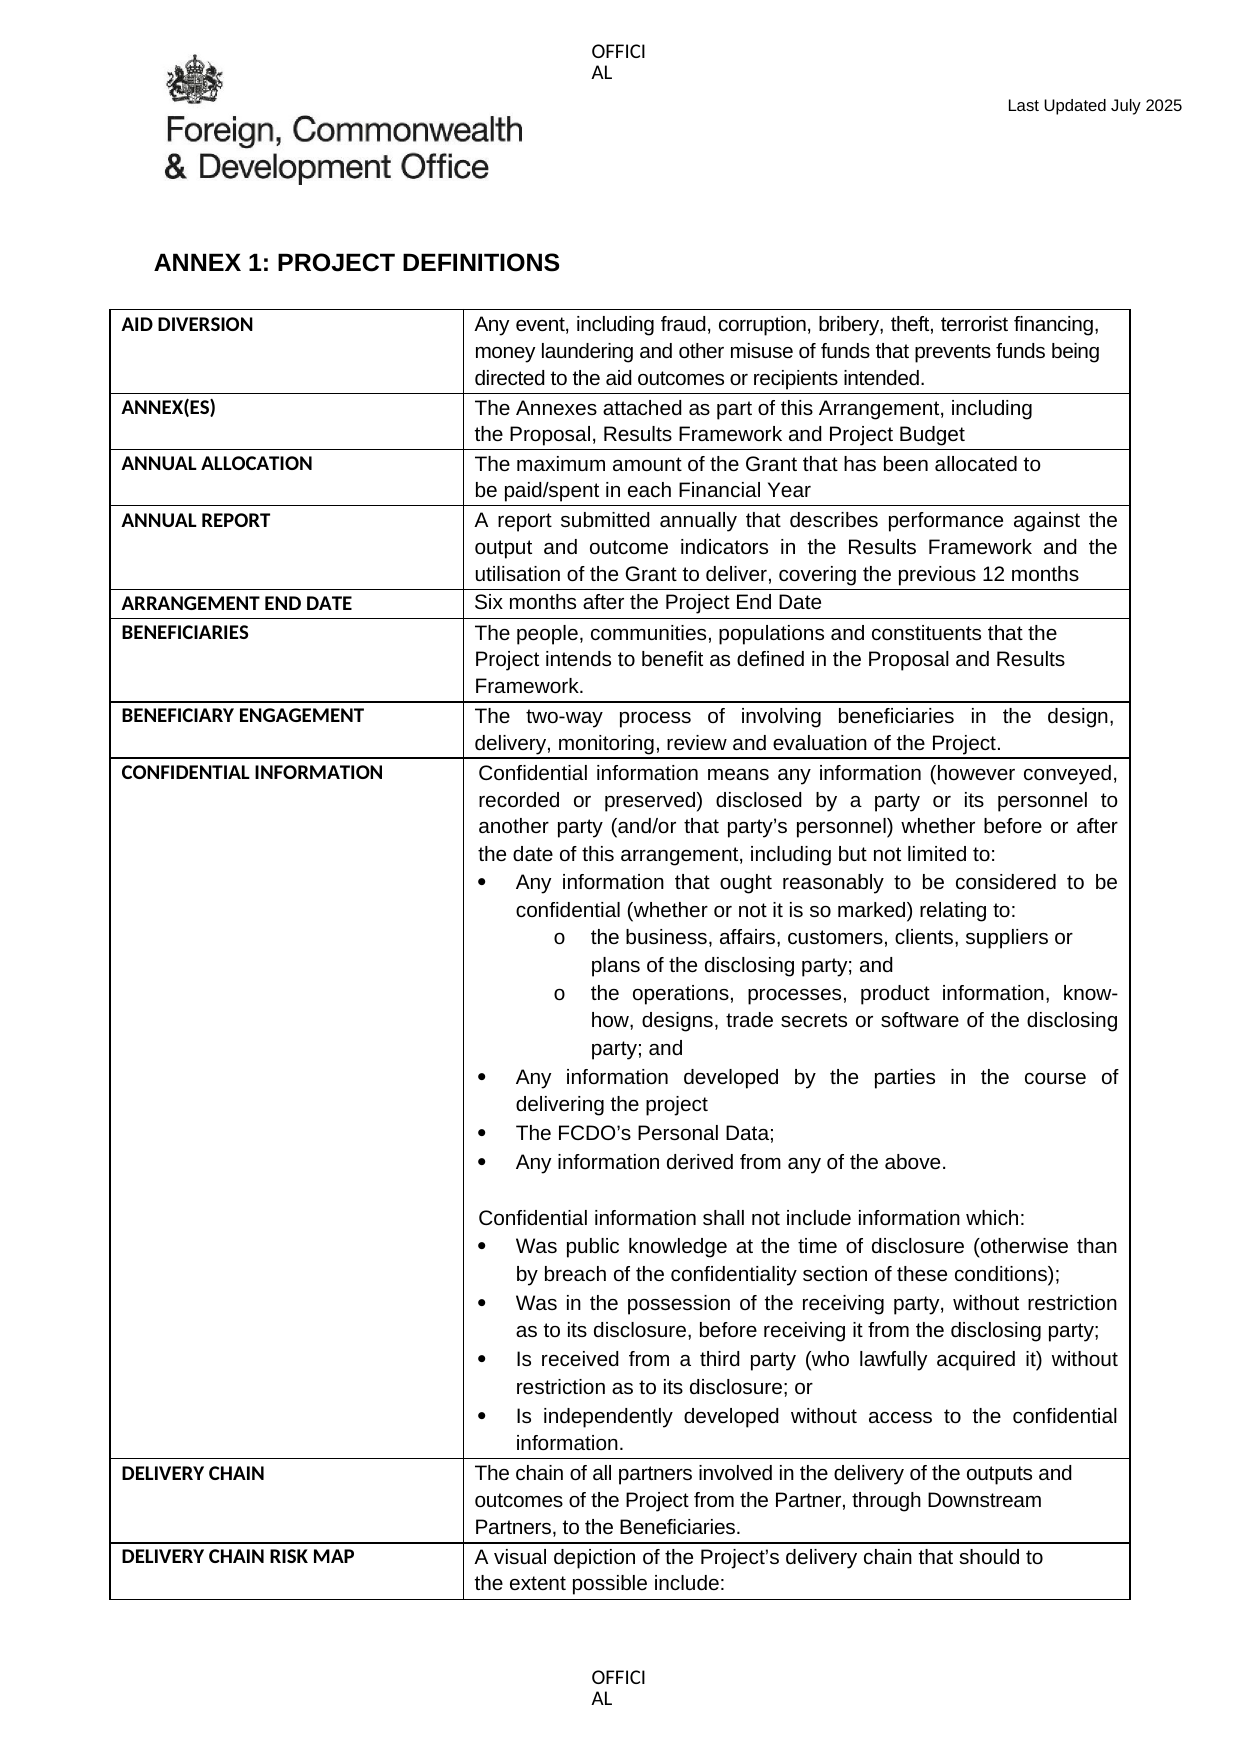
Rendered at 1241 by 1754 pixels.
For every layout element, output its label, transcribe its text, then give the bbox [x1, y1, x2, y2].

table_cell The maximum amount of the Grant that has been allocated to be paid/spent in each Financial Year [464, 450, 1129, 505]
text ANNEX 1: PROJECT DEFINITIONS [153, 237, 1131, 277]
table_cell ANNEX(ES) [111, 394, 463, 449]
table_header Any event, including fraud, corruption, bribery, theft, terrorist financing, money laundering and other misuse of funds that prevents funds being directed to the aid outcomes or recipients intended. [464, 310, 1129, 393]
table_cell The two-way process of involving beneficiaries in the design, delivery, monitoring, review and evaluation of the Project. [464, 703, 1129, 757]
table_cell BENEFICIARY ENGAGEMENT [111, 703, 463, 757]
table_cell DELIVERY CHAIN [111, 1459, 463, 1542]
table_cell Six months after the Project End Date [464, 590, 1129, 618]
picture [160, 52, 524, 185]
table_cell BENEFICIARIES [111, 619, 463, 701]
table_cell Confidential information means any information (however conveyed, recorded or preserved) disclosed by a party or its personnel to another party (and/or that party’s personnel) whether before or after the date of this arrangement, including but not limited to: Any information that ought reasonably to be considered to be confidential (whether or not it is so marked) relating to: the business, affairs, customers, clients, suppliers or plans of the disclosing party; and the operations, processes, product information, know-how, designs, trade secrets or software of the disclosing party; and Any information developed by the parties in the course of delivering the project The FCDO’s Personal Data; Any information derived from any of the above. Confidential information shall not include information which: Was public knowledge at the time of disclosure (otherwise than by breach of the confidentiality section of these conditions); Was in the possession of the receiving party, without restriction as to its disclosure, before receiving it from the disclosing party; Is received from a third party (who lawfully acquired it) without restriction as to its disclosure; or Is independently developed without access to the confidential information. [464, 759, 1129, 1458]
table_cell The chain of all partners involved in the delivery of the outputs and outcomes of the Project from the Partner, through Downstream Partners, to the Beneficiaries. [464, 1459, 1129, 1542]
table_cell ANNUAL ALLOCATION [111, 450, 463, 505]
table_header Last Updated July 2025 [523, 53, 1174, 186]
table_cell The people, communities, populations and constituents that the Project intends to benefit as defined in the Proposal and Results Framework. [464, 619, 1129, 701]
table_cell The Annexes attached as part of this Arrangement, including the Proposal, Results Framework and Project Budget [464, 394, 1129, 449]
table_cell DELIVERY CHAIN RISK MAP [111, 1544, 463, 1599]
table_cell ANNUAL REPORT [111, 506, 463, 589]
table_cell CONFIDENTIAL INFORMATION [111, 759, 463, 1458]
table_cell A report submitted annually that describes performance against the output and outcome indicators in the Results Framework and the utilisation of the Grant to deliver, covering the previous 12 months [464, 506, 1129, 589]
table_cell ARRANGEMENT END DATE [111, 590, 463, 618]
table_cell A visual depiction of the Project’s delivery chain that should to the extent possible include: [464, 1544, 1129, 1599]
table_header AID DIVERSION [111, 310, 463, 393]
